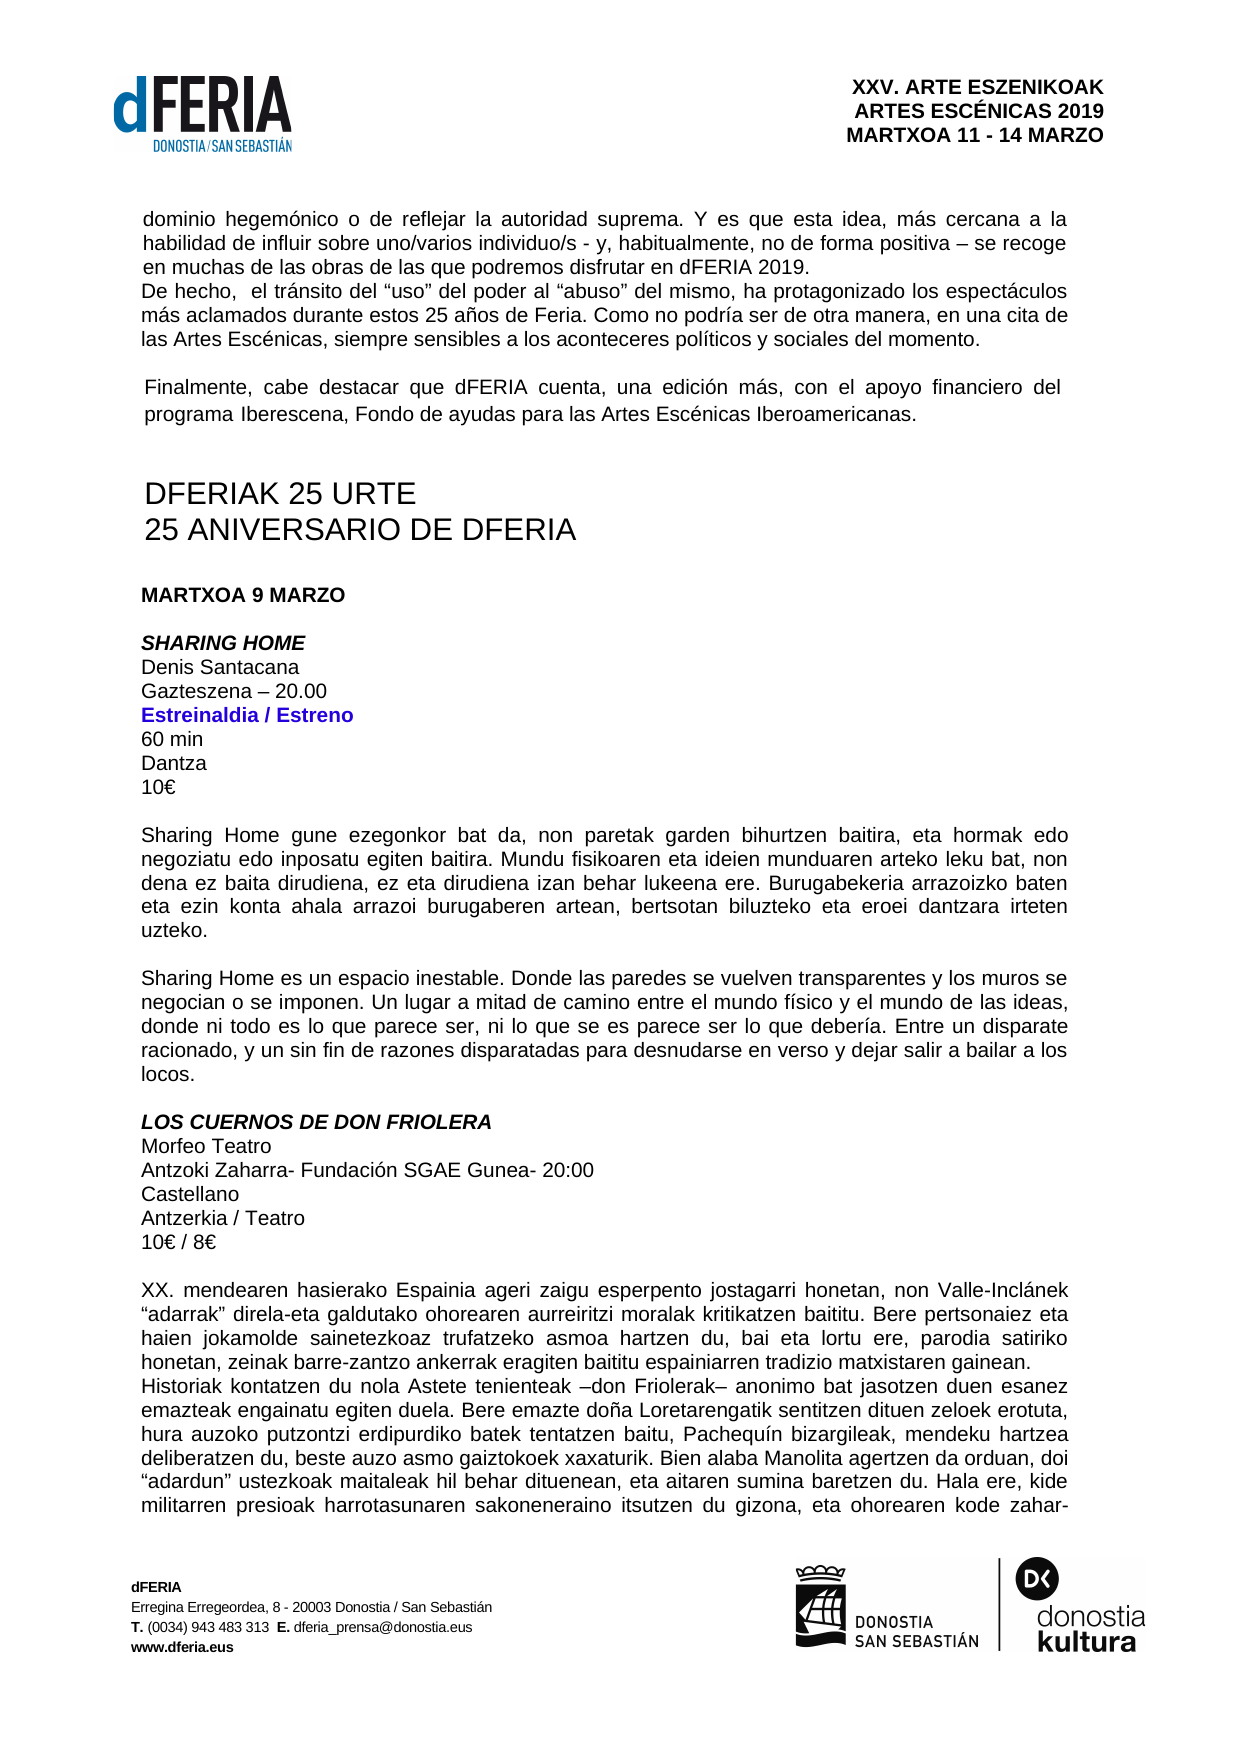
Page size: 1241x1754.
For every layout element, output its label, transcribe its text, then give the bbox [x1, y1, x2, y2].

picture [113, 76, 292, 152]
text DFERIAK 25 URTE [144, 475, 1062, 511]
text Morfeo Teatro [141, 1134, 1069, 1158]
text Antzerkia / Teatro [141, 1206, 1069, 1230]
text Castellano [141, 1182, 1069, 1206]
text Estreinaldia / Estreno [141, 703, 1069, 727]
text 10€ [141, 774, 1069, 798]
text 10€ / 8€ [141, 1230, 1069, 1254]
text LOS CUERNOS DE DON FRIOLERA [141, 1110, 1069, 1134]
text De hecho, el tránsito del “uso” del poder al “abuso” del mismo, ha protagonizado los espectáculos más aclamados durante estos 25 años de Feria. Como no podría ser de otra manera, en una cita de las Artes Escénicas, siempre sensibles a los aconteceres políticos y sociales del momento. [141, 279, 1069, 351]
text Historiak kontatzen du nola Astete tenienteak –don Friolerak– anonimo bat jasotzen duen esanez emazteak engainatu egiten duela. Bere emazte doña Loretarengatik sentitzen dituen zeloek erotuta, hura auzoko putzontzi erdipurdiko batek tentatzen baitu, Pachequín bizargileak, mendeku hartzea deliberatzen du, beste auzo asmo gaiztokoek xaxaturik. Bien alaba Manolita agertzen da orduan, doi “adardun” ustezkoak maitaleak hil behar dituenean, eta aitaren sumina baretzen du. Hala ere, kide militarren presioak harrotasunaren sakoneneraino itsutzen du gizona, eta ohorearen kode zahar- [141, 1373, 1069, 1517]
text SHARING HOME [141, 631, 1069, 655]
text MARTXOA 9 MARZO [141, 583, 1069, 607]
text XX. mendearen hasierako Espainia ageri zaigu esperpento jostagarri honetan, non Valle-Inclánek “adarrak” direla-eta galdutako ohorearen aurreiritzi moralak kritikatzen baititu. Bere pertsonaiez eta haien jokamolde sainetezkoaz trufatzeko asmoa hartzen du, bai eta lortu ere, parodia satiriko honetan, zeinak barre-zantzo ankerrak eragiten baititu espainiarren tradizio matxistaren gainean. [141, 1278, 1069, 1373]
text dominio hegemónico o de reflejar la autoridad suprema. Y es que esta idea, más cercana a la habilidad de influir sobre uno/varios individuo/s - y, habitualmente, no de forma positiva – se recoge en muchas de las obras de las que podremos disfrutar en dFERIA 2019. [143, 207, 1069, 279]
text Gazteszena – 20.00 [141, 679, 1069, 703]
text Finalmente, cabe destacar que dFERIA cuenta, una edición más, con el apoyo financiero del programa Iberescena, Fondo de ayudas para las Artes Escénicas Iberoamericanas. [144, 374, 1062, 427]
text 25 ANIVERSARIO DE DFERIA [144, 511, 1062, 547]
text 60 min [141, 727, 1069, 751]
text Sharing Home gune ezegonkor bat da, non paretak garden bihurtzen baitira, eta hormak edo negoziatu edo inposatu egiten baitira. Mundu fisikoaren eta ideien munduaren arteko leku bat, non dena ez baita dirudiena, ez eta dirudiena izan behar lukeena ere. Burugabekeria arrazoizko baten eta ezin konta ahala arrazoi burugaberen artean, bertsotan biluzteko eta eroei dantzara irteten uzteko. [141, 822, 1069, 942]
text Antzoki Zaharra- Fundación SGAE Gunea- 20:00 [141, 1158, 1069, 1182]
picture [795, 1557, 1146, 1652]
text Denis Santacana [141, 655, 1069, 679]
text Dantza [141, 751, 1069, 774]
text Sharing Home es un espacio inestable. Donde las paredes se vuelven transparentes y los muros se negocian o se imponen. Un lugar a mitad de camino entre el mundo físico y el mundo de las ideas, donde ni todo es lo que parece ser, ni lo que se es parece ser lo que debería. Entre un disparate racionado, y un sin fin de razones disparatadas para desnudarse en verso y dejar salir a bailar a los locos. [141, 966, 1069, 1086]
